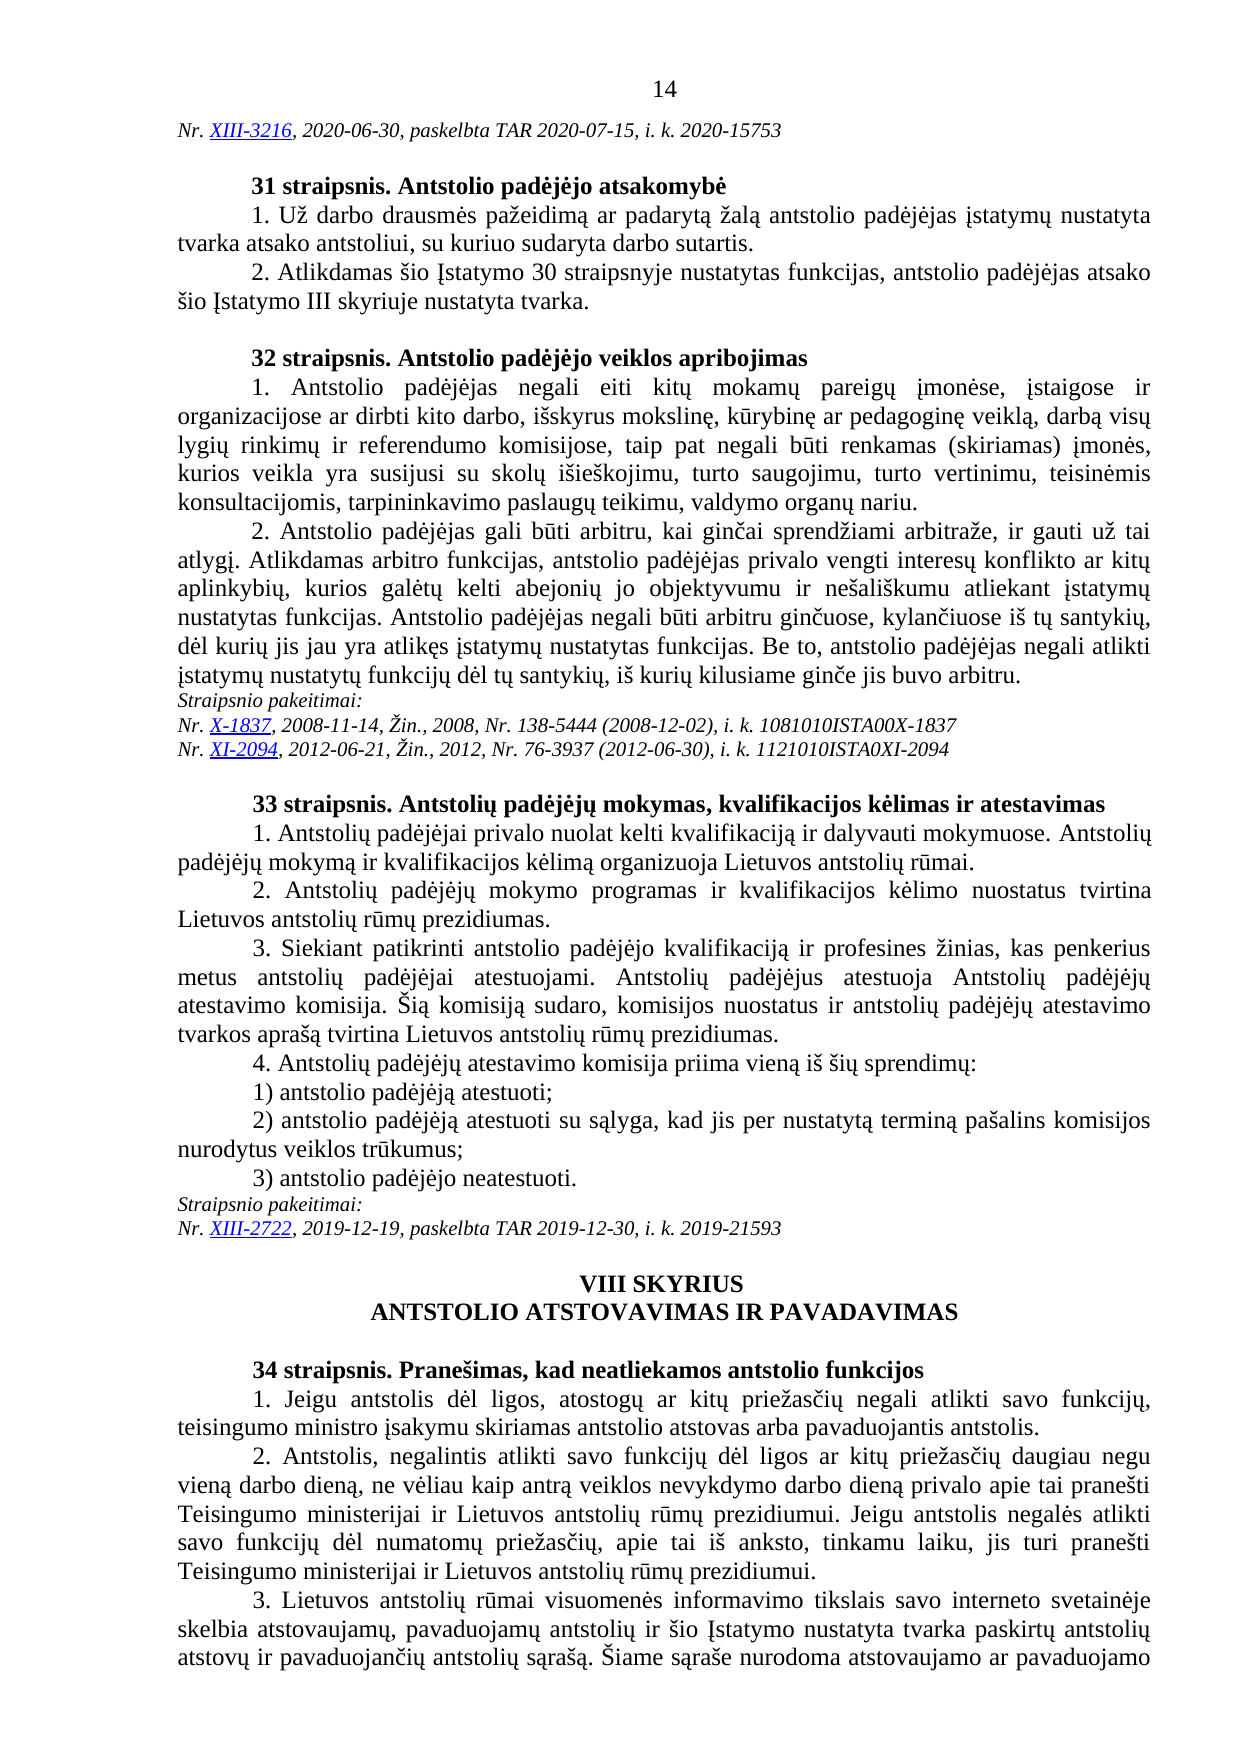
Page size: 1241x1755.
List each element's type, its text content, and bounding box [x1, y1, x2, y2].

text 34 straipsnis. Pranešimas, kad neatliekamos antstolio funkcijos [177, 1355, 1152, 1384]
text 31 straipsnis. Antstolio padėjėjo atsakomybė [177, 171, 1152, 200]
text VIII SKYRIUS [177, 1269, 1152, 1297]
text Nr. XIII-3216, 2020-06-30, paskelbta TAR 2020-07-15, i. k. 2020-15753 [177, 118, 1152, 142]
text 4. Antstolių padėjėjų atestavimo komisija priima vieną iš šių sprendimų: [177, 1048, 1152, 1077]
text 3) antstolio padėjėjo neatestuoti. [177, 1163, 1152, 1192]
text 2. Antstolių padėjėjų mokymo programas ir kvalifikacijos kėlimo nuostatus tvirtina Lietuvos antstolių rūmų prezidiumas. [177, 876, 1152, 933]
text 2. Atlikdamas šio Įstatymo 30 straipsnyje nustatytas funkcijas, antstolio padėjėjas atsako šio Įstatymo III skyriuje nustatyta tvarka. [177, 257, 1152, 315]
text Straipsnio pakeitimai: [177, 688, 1152, 712]
text ANTSTOLIO ATSTOVAVIMAS IR PAVADAVIMAS [177, 1297, 1152, 1326]
text 3. Lietuvos antstolių rūmai visuomenės informavimo tikslais savo interneto svetainėje skelbia atstovaujamų, pavaduojamų antstolių ir šio Įstatymo nustatyta tvarka paskirtų antstolių atstovų ir pavaduojančių antstolių sąrašą. Šiame sąraše nurodoma atstovaujamo ar pavaduojamo [177, 1585, 1152, 1671]
text Nr. XIII-2722, 2019-12-19, paskelbta TAR 2019-12-30, i. k. 2019-21593 [177, 1216, 1152, 1240]
text 1. Antstolio padėjėjas negali eiti kitų mokamų pareigų įmonėse, įstaigose ir organizacijose ar dirbti kito darbo, išskyrus mokslinę, kūrybinę ar pedagoginę veiklą, darbą visų lygių rinkimų ir referendumo komisijose, taip pat negali būti renkamas (skiriamas) įmonės, kurios veikla yra susijusi su skolų išieškojimu, turto saugojimu, turto vertinimu, teisinėmis konsultacijomis, tarpininkavimo paslaugų teikimu, valdymo organų nariu. [177, 372, 1152, 516]
text 32 straipsnis. Antstolio padėjėjo veiklos apribojimas [177, 343, 1152, 372]
text Nr. XI-2094, 2012-06-21, Žin., 2012, Nr. 76-3937 (2012-06-30), i. k. 1121010ISTA0XI-2094 [177, 737, 1152, 761]
text 2) antstolio padėjėją atestuoti su sąlyga, kad jis per nustatytą terminą pašalins komisijos nurodytus veiklos trūkumus; [177, 1106, 1152, 1163]
text 33 straipsnis. Antstolių padėjėjų mokymas, kvalifikacijos kėlimas ir atestavimas [177, 789, 1152, 818]
text Nr. X-1837, 2008-11-14, Žin., 2008, Nr. 138-5444 (2008-12-02), i. k. 1081010ISTA00X-1837 [177, 712, 1152, 737]
text 1. Už darbo drausmės pažeidimą ar padarytą žalą antstolio padėjėjas įstatymų nustatyta tvarka atsako antstoliui, su kuriuo sudaryta darbo sutartis. [177, 200, 1152, 257]
text 1. Antstolių padėjėjai privalo nuolat kelti kvalifikaciją ir dalyvauti mokymuose. Antstolių padėjėjų mokymą ir kvalifikacijos kėlimą organizuoja Lietuvos antstolių rūmai. [177, 818, 1152, 876]
text 3. Siekiant patikrinti antstolio padėjėjo kvalifikaciją ir profesines žinias, kas penkerius metus antstolių padėjėjai atestuojami. Antstolių padėjėjus atestuoja Antstolių padėjėjų atestavimo komisija. Šią komisiją sudaro, komisijos nuostatus ir antstolių padėjėjų atestavimo tvarkos aprašą tvirtina Lietuvos antstolių rūmų prezidiumas. [177, 933, 1152, 1048]
text 2. Antstolio padėjėjas gali būti arbitru, kai ginčai sprendžiami arbitraže, ir gauti už tai atlygį. Atlikdamas arbitro funkcijas, antstolio padėjėjas privalo vengti interesų konflikto ar kitų aplinkybių, kurios galėtų kelti abejonių jo objektyvumu ir nešališkumu atliekant įstatymų nustatytas funkcijas. Antstolio padėjėjas negali būti arbitru ginčuose, kylančiuose iš tų santykių, dėl kurių jis jau yra atlikęs įstatymų nustatytas funkcijas. Be to, antstolio padėjėjas negali atlikti įstatymų nustatytų funkcijų dėl tų santykių, iš kurių kilusiame ginče jis buvo arbitru. [177, 516, 1152, 688]
text 2. Antstolis, negalintis atlikti savo funkcijų dėl ligos ar kitų priežasčių daugiau negu vieną darbo dieną, ne vėliau kaip antrą veiklos nevykdymo darbo dieną privalo apie tai pranešti Teisingumo ministerijai ir Lietuvos antstolių rūmų prezidiumui. Jeigu antstolis negalės atlikti savo funkcijų dėl numatomų priežasčių, apie tai iš anksto, tinkamu laiku, jis turi pranešti Teisingumo ministerijai ir Lietuvos antstolių rūmų prezidiumui. [177, 1441, 1152, 1585]
text 1. Jeigu antstolis dėl ligos, atostogų ar kitų priežasčių negali atlikti savo funkcijų, teisingumo ministro įsakymu skiriamas antstolio atstovas arba pavaduojantis antstolis. [177, 1384, 1152, 1441]
text Straipsnio pakeitimai: [177, 1192, 1152, 1216]
text 1) antstolio padėjėją atestuoti; [177, 1077, 1152, 1106]
